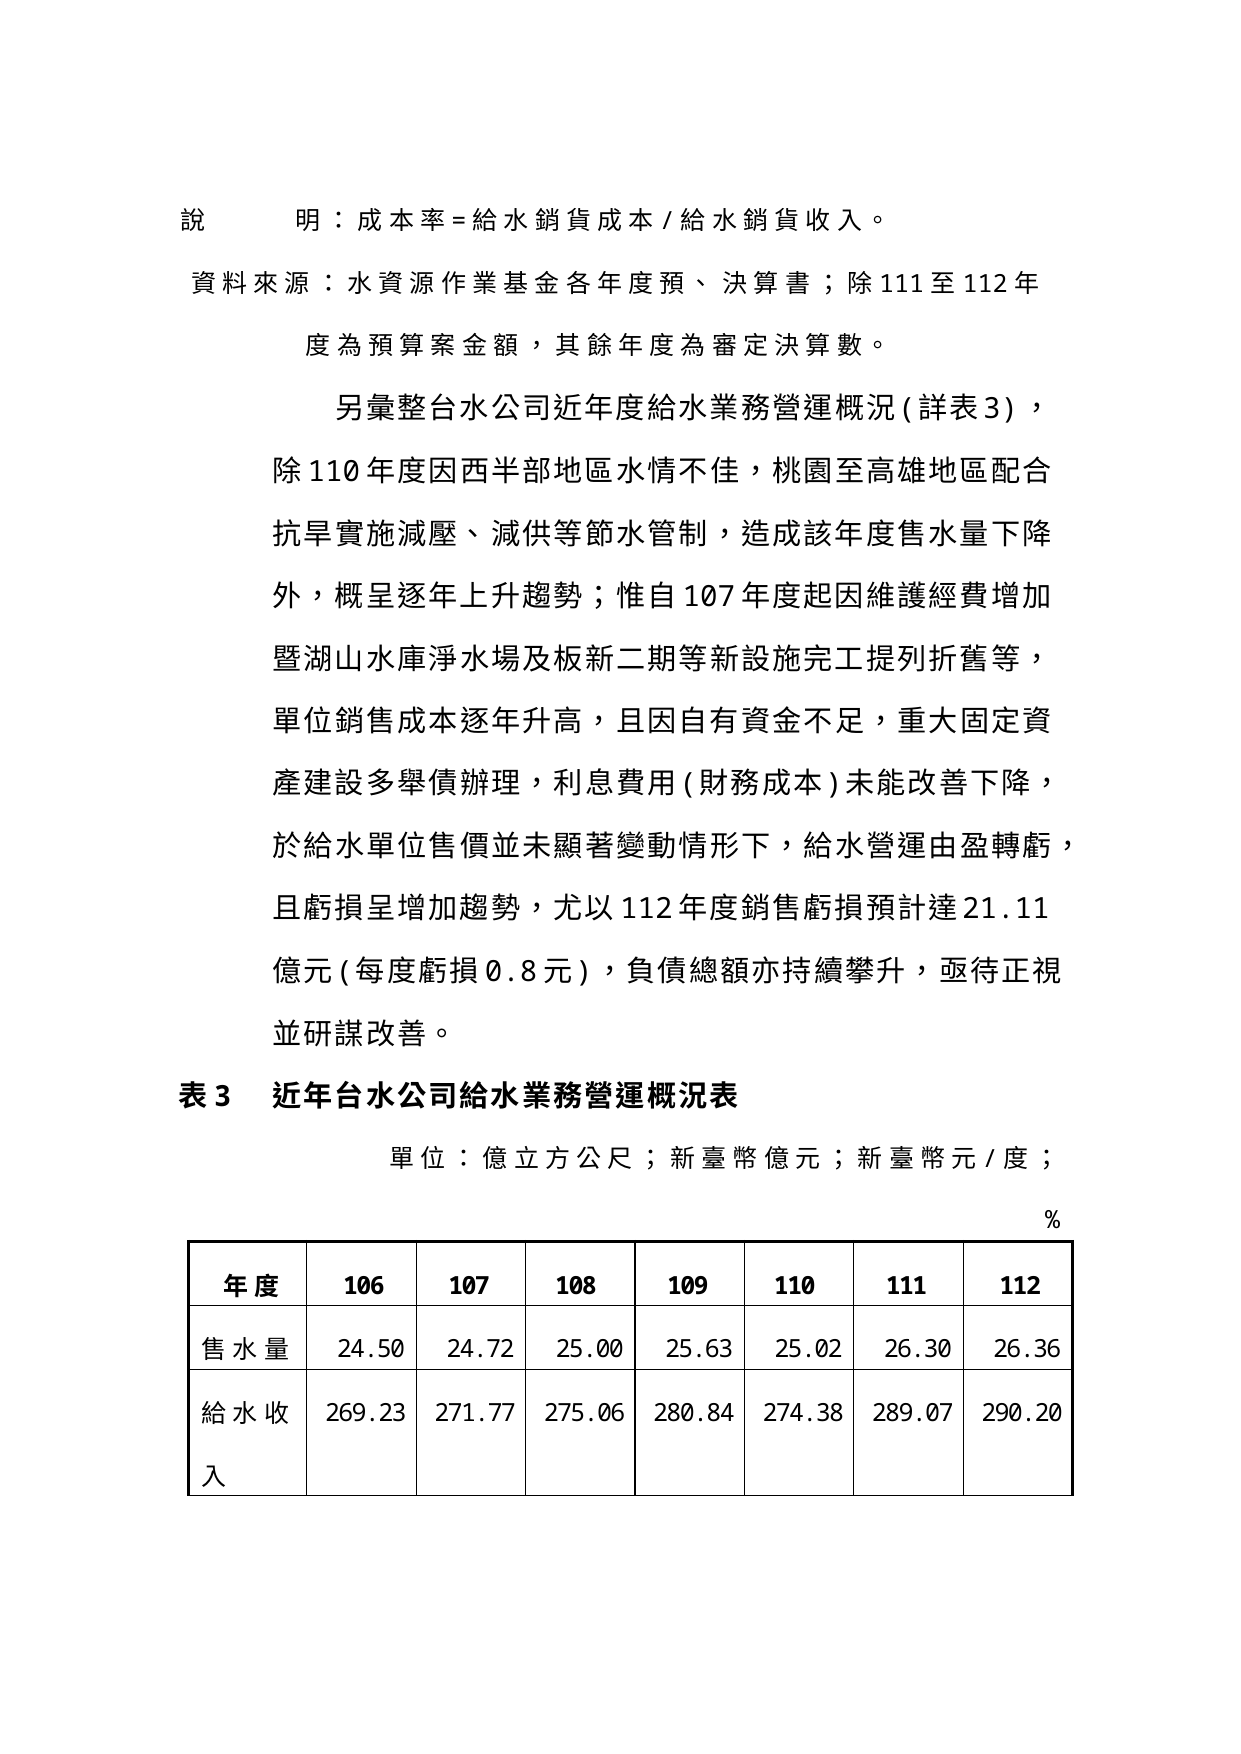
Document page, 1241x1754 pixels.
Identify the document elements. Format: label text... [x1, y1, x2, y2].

text 資料來源：水資源作業基金各年度預、決算書；除111至112年度為預算案金額，其餘年度為審定決算數。 [178, 240, 1063, 365]
table_cell 289.07 [854, 1370, 963, 1495]
table_cell 25.00 [526, 1306, 634, 1369]
table_cell 290.20 [964, 1370, 1071, 1495]
table_cell 售水量 [190, 1306, 306, 1369]
table_header 108 [526, 1243, 634, 1305]
table_header 年度 [190, 1243, 306, 1305]
table_header 109 [636, 1243, 744, 1305]
text 單位：億立方公尺；新臺幣億元；新臺幣元/度；% [236, 1115, 1063, 1240]
table_header 111 [854, 1243, 963, 1305]
table_header 106 [307, 1243, 416, 1305]
text 另彙整台水公司近年度給水業務營運概況(詳表3)，除110年度因西半部地區水情不佳，桃園至高雄地區配合抗旱實施減壓、減供等節水管制，造成該年度售水量下降外，概呈逐年上升趨勢；惟自107年度起因維護經費增加暨湖山水庫淨水場及板新二期等新設施完工提列折舊等，單位銷售成本逐年升高，且因自有資金不足，重大固定資產建設多舉債辦理，利息費用(財務成本)未能改善下降，於給水單位售價並未顯著變動情形下，給水營運由盈轉虧，且虧損呈增加趨勢，尤以112年度銷售虧損預計達21.11億元(每度虧損0.8元)，負債總額亦持續攀升，亟待正視並研謀改善。 [266, 365, 1063, 1052]
table_cell 26.36 [964, 1306, 1071, 1369]
table_cell 26.30 [854, 1306, 963, 1369]
table_cell 25.02 [745, 1306, 853, 1369]
table_cell 給水收入 [190, 1370, 306, 1495]
table_cell 275.06 [526, 1370, 634, 1495]
table_header 110 [745, 1243, 853, 1305]
table_cell 271.77 [417, 1370, 525, 1495]
table_cell 280.84 [636, 1370, 744, 1495]
table_header 107 [417, 1243, 525, 1305]
table_cell 274.38 [745, 1370, 853, 1495]
table_cell 24.50 [307, 1306, 416, 1369]
text 說 明：成本率=給水銷貨成本/給水銷貨收入。 [177, 177, 1063, 240]
table_header 112 [964, 1243, 1071, 1305]
table_cell 25.63 [636, 1306, 744, 1369]
table_cell 269.23 [307, 1370, 416, 1495]
text 表3 近年台水公司給水業務營運概況表 [177, 1052, 1063, 1115]
table_cell 24.72 [417, 1306, 525, 1369]
